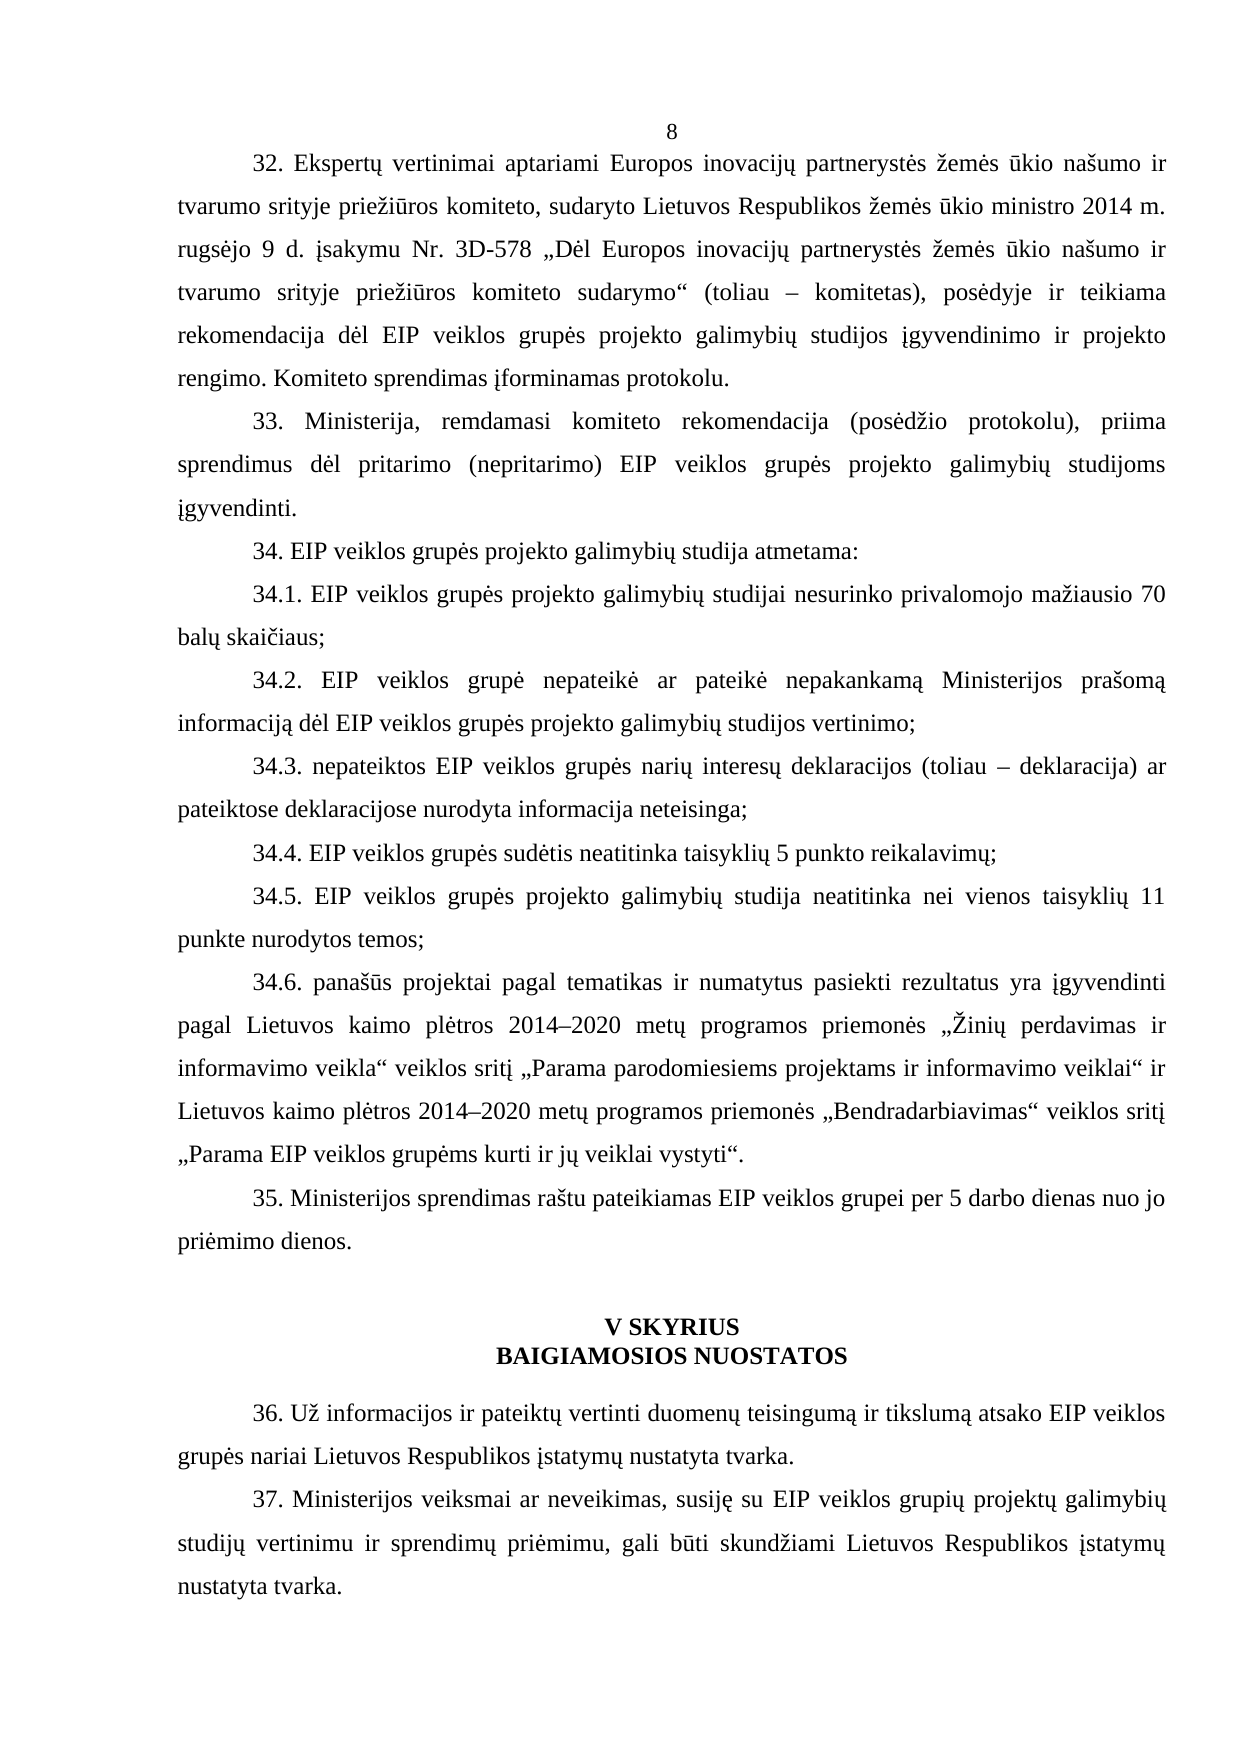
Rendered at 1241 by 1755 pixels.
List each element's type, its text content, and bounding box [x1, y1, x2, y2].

text 34.6. panašūs projektai pagal tematikas ir numatytus pasiekti rezultatus yra įgyvendinti pagal Lietuvos kaimo plėtros 2014–2020 metų programos priemonės „Žinių perdavimas ir informavimo veikla“ veiklos sritį „Parama parodomiesiems projektams ir informavimo veiklai“ ir Lietuvos kaimo plėtros 2014–2020 metų programos priemonės „Bendradarbiavimas“ veiklos sritį „Parama EIP veiklos grupėms kurti ir jų veiklai vystyti“. [177, 967, 1166, 1168]
text 34.5. EIP veiklos grupės projekto galimybių studija neatitinka nei vienos taisyklių 11 punkte nurodytos temos; [177, 881, 1166, 953]
text 34. EIP veiklos grupės projekto galimybių studija atmetama: [177, 536, 1166, 564]
text 32. Ekspertų vertinimai aptariami Europos inovacijų partnerystės žemės ūkio našumo ir tvarumo srityje priežiūros komiteto, sudaryto Lietuvos Respublikos žemės ūkio ministro 2014 m. rugsėjo 9 d. įsakymu Nr. 3D-578 „Dėl Europos inovacijų partnerystės žemės ūkio našumo ir tvarumo srityje priežiūros komiteto sudarymo“ (toliau – komitetas), posėdyje ir teikiama rekomendacija dėl EIP veiklos grupės projekto galimybių studijos įgyvendinimo ir projekto rengimo. Komiteto sprendimas įforminamas protokolu. [177, 148, 1166, 392]
text 34.2. EIP veiklos grupė nepateikė ar pateikė nepakankamą Ministerijos prašomą informaciją dėl EIP veiklos grupės projekto galimybių studijos vertinimo; [177, 665, 1166, 737]
text 37. Ministerijos veiksmai ar neveikimas, susiję su EIP veiklos grupių projektų galimybių studijų vertinimu ir sprendimų priėmimu, gali būti skundžiami Lietuvos Respublikos įstatymų nustatyta tvarka. [177, 1484, 1166, 1599]
text 34.4. EIP veiklos grupės sudėtis neatitinka taisyklių 5 punkto reikalavimų; [177, 838, 1166, 866]
text BAIGIAMOSIOS NUOSTATOS [177, 1341, 1166, 1369]
text 36. Už informacijos ir pateiktų vertinti duomenų teisingumą ir tikslumą atsako EIP veiklos grupės nariai Lietuvos Respublikos įstatymų nustatyta tvarka. [177, 1398, 1166, 1470]
text 33. Ministerija, remdamasi komiteto rekomendacija (posėdžio protokolu), priima sprendimus dėl pritarimo (nepritarimo) EIP veiklos grupės projekto galimybių studijoms įgyvendinti. [177, 406, 1166, 521]
text 34.1. EIP veiklos grupės projekto galimybių studijai nesurinko privalomojo mažiausio 70 balų skaičiaus; [177, 579, 1166, 651]
text 34.3. nepateiktos EIP veiklos grupės narių interesų deklaracijos (toliau – deklaracija) ar pateiktose deklaracijose nurodyta informacija neteisinga; [177, 751, 1166, 823]
text V SKYRIUS [177, 1312, 1166, 1341]
text 35. Ministerijos sprendimas raštu pateikiamas EIP veiklos grupei per 5 darbo dienas nuo jo priėmimo dienos. [177, 1183, 1166, 1254]
